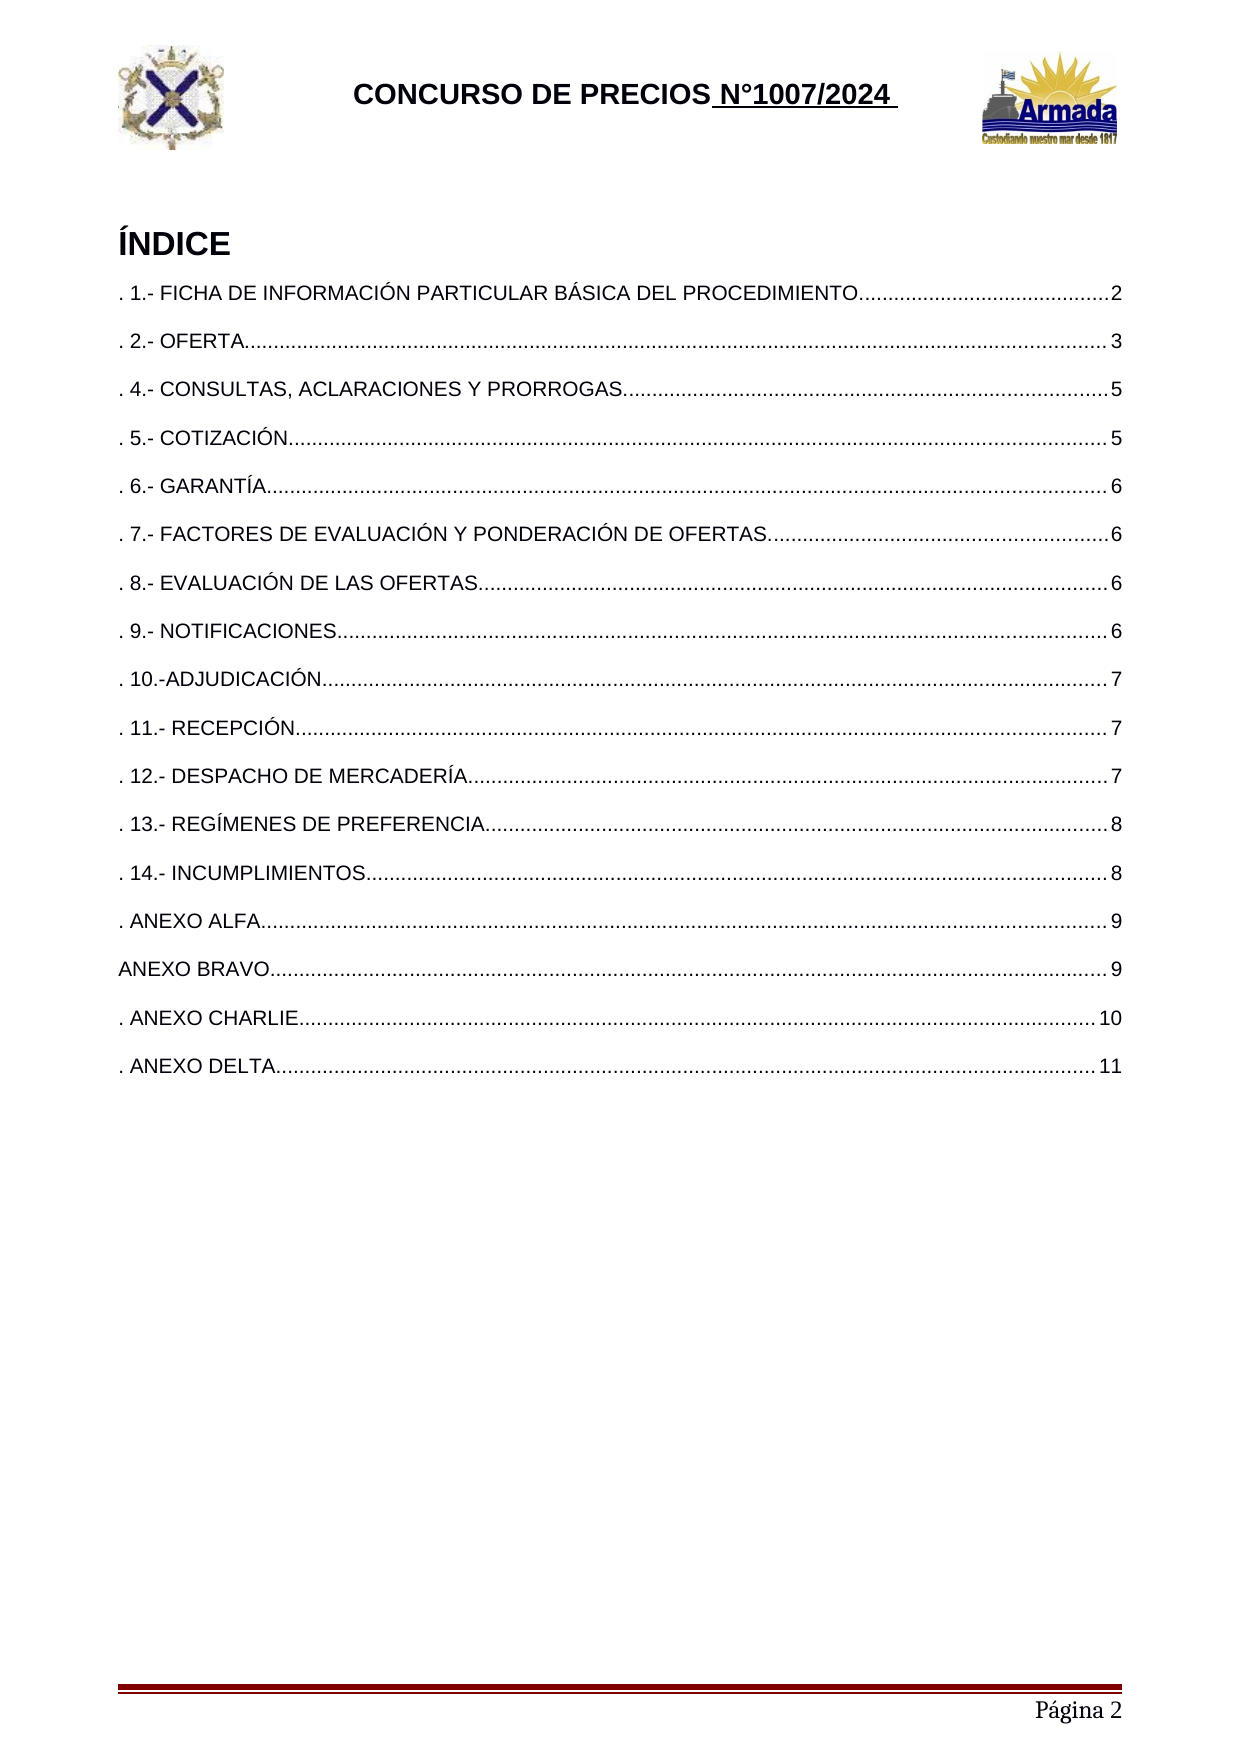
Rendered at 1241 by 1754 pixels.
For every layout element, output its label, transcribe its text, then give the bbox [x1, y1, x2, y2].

subtitle ÍNDICE [118, 224, 1122, 262]
text . 9.- NOTIFICACIONES. 6 [118, 619, 1122, 643]
text . 11.- RECEPCIÓN. 7 [118, 716, 1122, 739]
text . 6.- GARANTÍA. 6 [118, 474, 1122, 498]
picture [982, 51, 1117, 144]
picture [118, 45, 224, 150]
text . ANEXO ALFA 9 [118, 909, 1122, 933]
text . 7.- FACTORES DE EVALUACIÓN Y PONDERACIÓN DE OFERTAS. 6 [118, 522, 1122, 546]
text . ANEXO DELTA 11 [118, 1054, 1122, 1078]
text . 10.-ADJUDICACIÓN. 7 [118, 667, 1122, 691]
text . 2.- OFERTA. 3 [118, 329, 1122, 353]
text . 1.- FICHA DE INFORMACIÓN PARTICULAR BÁSICA DEL PROCEDIMIENTO. 2 [118, 281, 1122, 304]
text . 5.- COTIZACIÓN. 5 [118, 426, 1122, 449]
text . 4.- CONSULTAS, ACLARACIONES Y PRORROGAS. 5 [118, 377, 1122, 401]
text . ANEXO CHARLIE 10 [118, 1006, 1122, 1029]
text . 12.- DESPACHO DE MERCADERÍA. 7 [118, 764, 1122, 788]
text . 14.- INCUMPLIMIENTOS. 8 [118, 861, 1122, 884]
text . 8.- EVALUACIÓN DE LAS OFERTAS. 6 [118, 571, 1122, 594]
text . 13.- REGÍMENES DE PREFERENCIA. 8 [118, 812, 1122, 836]
text ANEXO BRAVO 9 [118, 957, 1122, 981]
